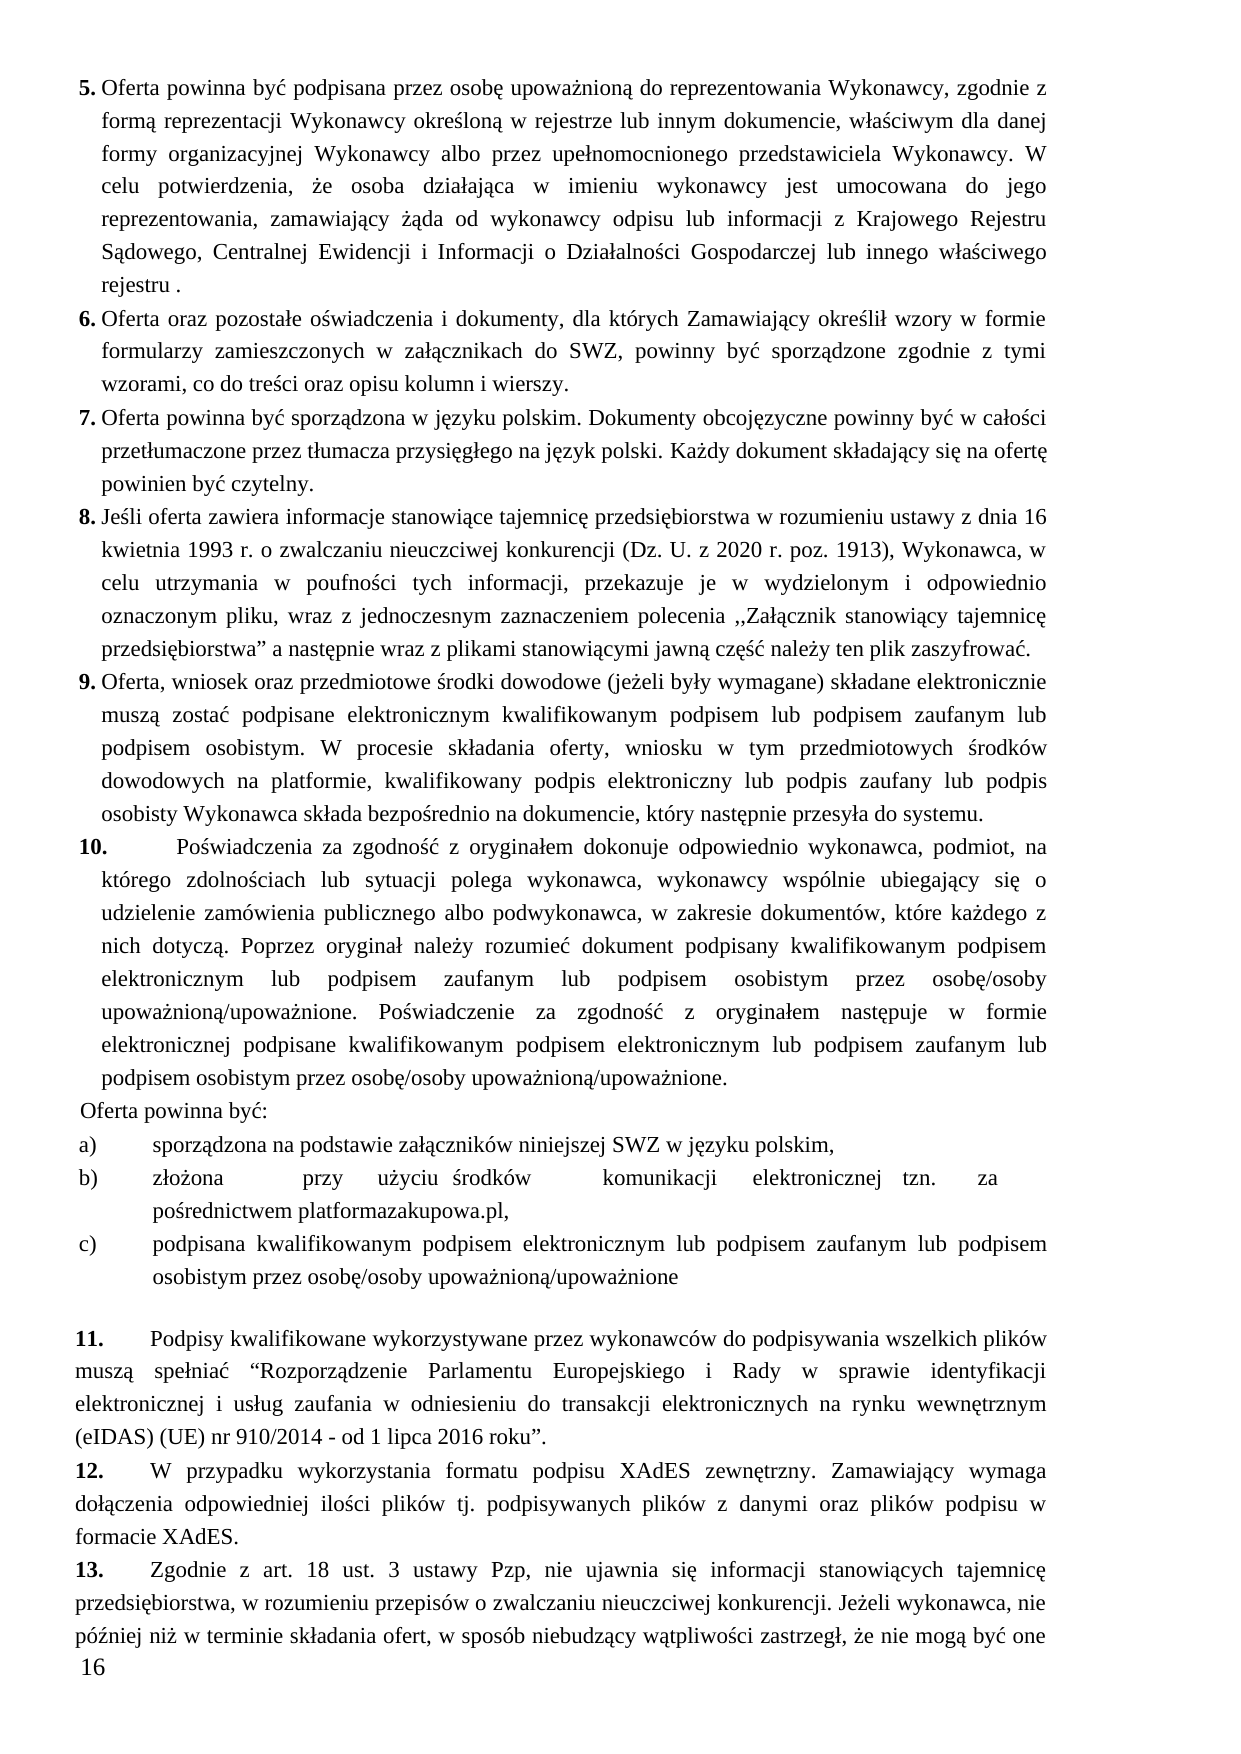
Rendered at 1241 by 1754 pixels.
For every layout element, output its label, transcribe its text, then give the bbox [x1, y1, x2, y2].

list Oferta oraz pozostałe oświadczenia i dokumenty, dla których Zamawiający określił wzory w formie formularzy zamieszczonych w załącznikach do SWZ, powinny być sporządzone zgodnie z tymi wzorami, co do treści oraz opisu kolumn i wierszy. [79, 305, 1048, 397]
list Oferta powinna być sporządzona w języku polskim. Dokumenty obcojęzyczne powinny być w całości przetłumaczone przez tłumacza przysięgłego na język polski. Każdy dokument składający się na ofertę powinien być czytelny. [79, 404, 1048, 496]
list Podpisy kwalifikowane wykorzystywane przez wykonawców do podpisywania wszelkich plików muszą spełniać “Rozporządzenie Parlamentu Europejskiego i Rady w sprawie identyfikacji elektronicznej i usług zaufania w odniesieniu do transakcji elektronicznych na rynku wewnętrznym (eIDAS) (UE) nr 910/2014 - od 1 lipca 2016 roku”. [75, 1325, 1048, 1450]
list W przypadku wykorzystania formatu podpisu XAdES zewnętrzny. Zamawiający wymaga dołączenia odpowiedniej ilości plików tj. podpisywanych plików z danymi oraz plików podpisu w formacie XAdES. [75, 1457, 1048, 1549]
list Oferta, wniosek oraz przedmiotowe środki dowodowe (jeżeli były wymagane) składane elektronicznie muszą zostać podpisane elektronicznym kwalifikowanym podpisem lub podpisem zaufanym lub podpisem osobistym. W procesie składania oferty, wniosku w tym przedmiotowych środków dowodowych na platformie, kwalifikowany podpis elektroniczny lub podpis zaufany lub podpis osobisty Wykonawca składa bezpośrednio na dokumencie, który następnie przesyła do systemu. [79, 668, 1048, 826]
list złożona przy użyciu środków komunikacji elektronicznej tzn. za pośrednictwem platformazakupowa.pl, [79, 1164, 1048, 1223]
list Zgodnie z art. 18 ust. 3 ustawy Pzp, nie ujawnia się informacji stanowiących tajemnicę przedsiębiorstwa, w rozumieniu przepisów o zwalczaniu nieuczciwej konkurencji. Jeżeli wykonawca, nie później niż w terminie składania ofert, w sposób niebudzący wątpliwości zastrzegł, że nie mogą być one [75, 1556, 1048, 1648]
list podpisana kwalifikowanym podpisem elektronicznym lub podpisem zaufanym lub podpisem osobistym przez osobę/osoby upoważnioną/upoważnione [79, 1231, 1048, 1290]
list Jeśli oferta zawiera informacje stanowiące tajemnicę przedsiębiorstwa w rozumieniu ustawy z dnia 16 kwietnia 1993 r. o zwalczaniu nieuczciwej konkurencji (Dz. U. z 2020 r. poz. 1913), Wykonawca, w celu utrzymania w poufności tych informacji, przekazuje je w wydzielonym i odpowiednio oznaczonym pliku, wraz z jednoczesnym zaznaczeniem polecenia ,,Załącznik stanowiący tajemnicę przedsiębiorstwa” a następnie wraz z plikami stanowiącymi jawną część należy ten plik zaszyfrować. [79, 503, 1048, 661]
list sporządzona na podstawie załączników niniejszej SWZ w języku polskim, [79, 1131, 1048, 1157]
list Oferta powinna być podpisana przez osobę upoważnioną do reprezentowania Wykonawcy, zgodnie z formą reprezentacji Wykonawcy określoną w rejestrze lub innym dokumencie, właściwym dla danej formy organizacyjnej Wykonawcy albo przez upełnomocnionego przedstawiciela Wykonawcy. W celu potwierdzenia, że osoba działająca w imieniu wykonawcy jest umocowana do jego reprezentowania, zamawiający żąda od wykonawcy odpisu lub informacji z Krajowego Rejestru Sądowego, Centralnej Ewidencji i Informacji o Działalności Gospodarczej lub innego właściwego rejestru . [79, 74, 1048, 298]
text Oferta powinna być: [80, 1097, 1048, 1124]
list Poświadczenia za zgodność z oryginałem dokonuje odpowiednio wykonawca, podmiot, na którego zdolnościach lub sytuacji polega wykonawca, wykonawcy wspólnie ubiegający się o udzielenie zamówienia publicznego albo podwykonawca, w zakresie dokumentów, które każdego z nich dotyczą. Poprzez oryginał należy rozumieć dokument podpisany kwalifikowanym podpisem elektronicznym lub podpisem zaufanym lub podpisem osobistym przez osobę/osoby upoważnioną/upoważnione. Poświadczenie za zgodność z oryginałem następuje w formie elektronicznej podpisane kwalifikowanym podpisem elektronicznym lub podpisem zaufanym lub podpisem osobistym przez osobę/osoby upoważnioną/upoważnione. [79, 833, 1048, 1090]
